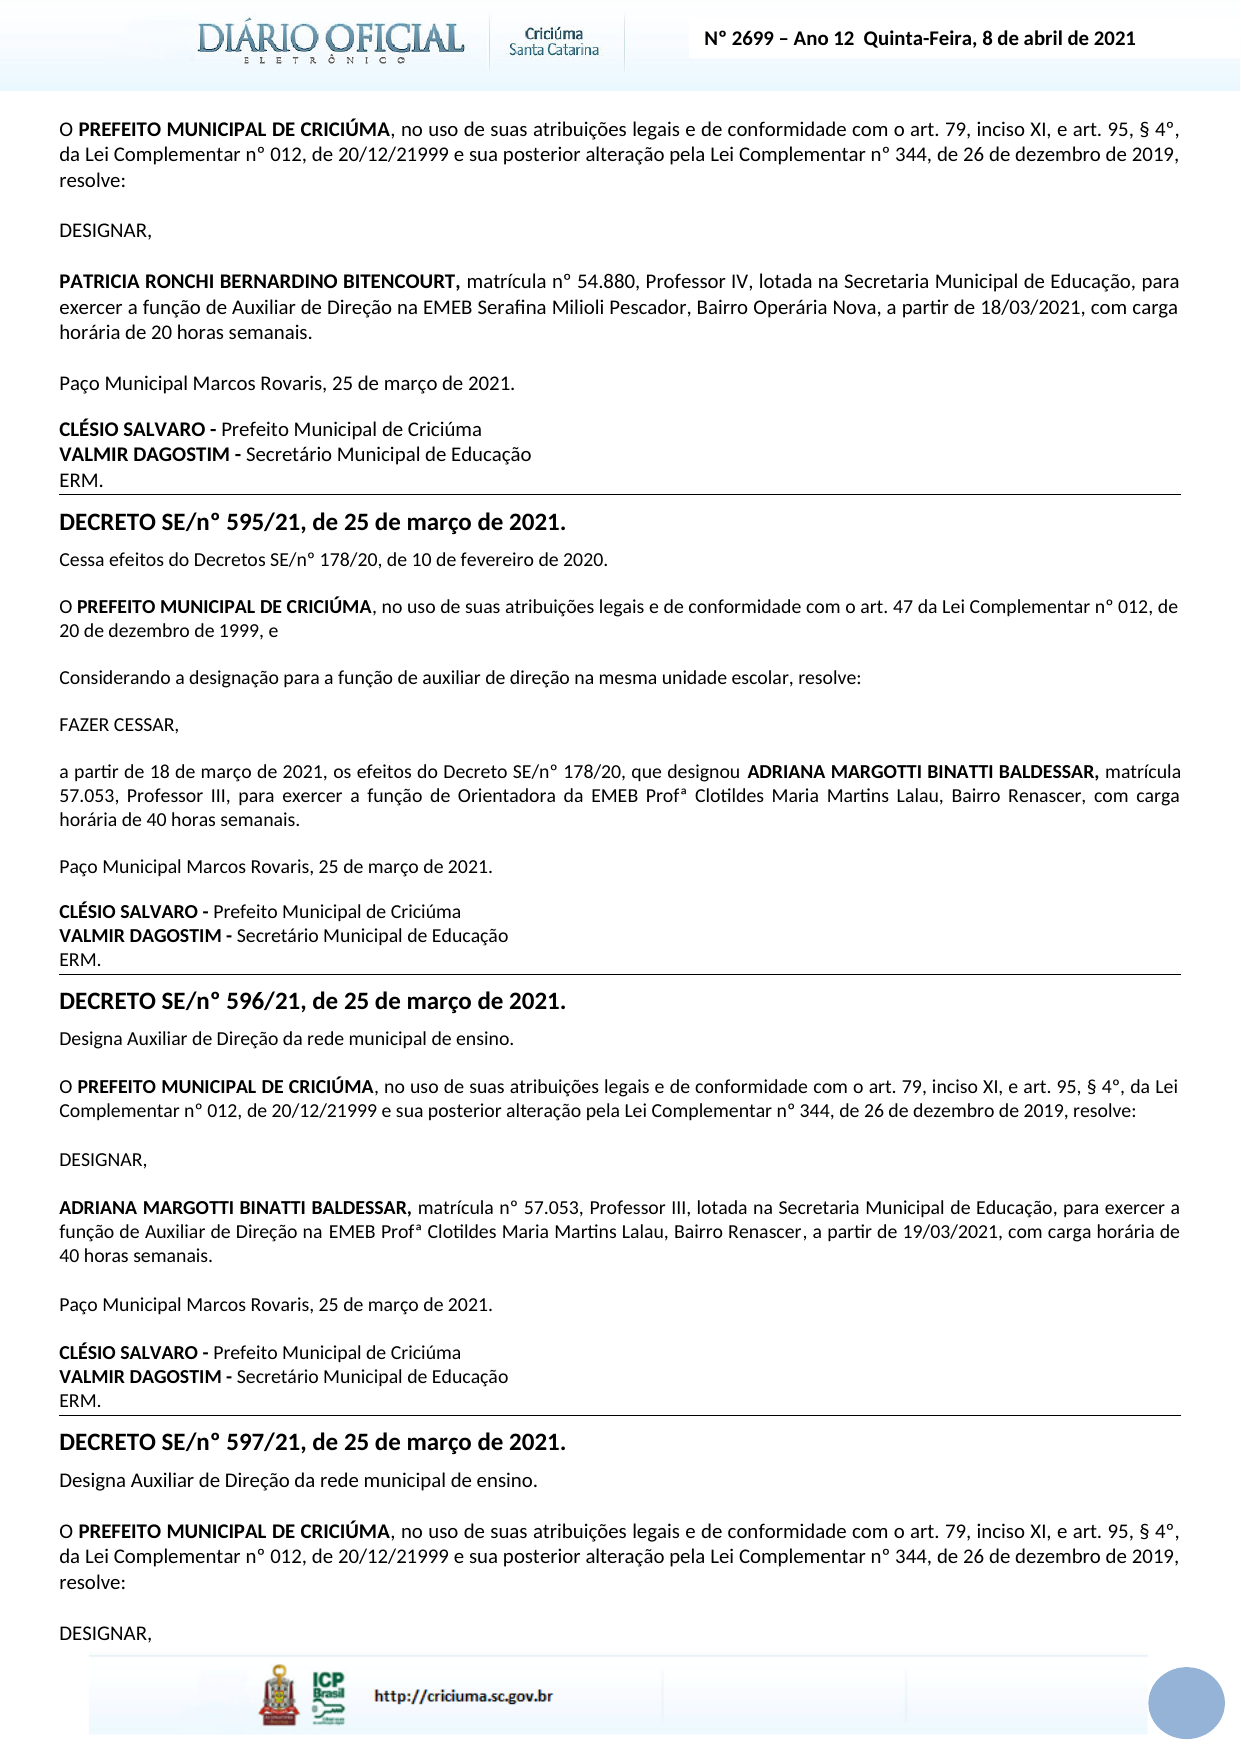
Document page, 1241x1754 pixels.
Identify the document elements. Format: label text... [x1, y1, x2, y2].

text ERM. [59, 947, 1181, 974]
text Cessa efeitos do Decretos SE/nº 178/20, de 10 de fevereiro de 2020. [59, 547, 1181, 571]
text Designa Auxiliar de Direção da rede municipal de ensino. [59, 1467, 1181, 1493]
text VALMIR DAGOSTIM - Secretário Municipal de Educação [59, 1364, 1181, 1388]
text DECRETO SE/nº 597/21, de 25 de março de 2021. [59, 1426, 1181, 1457]
text CLÉSIO SALVARO - Prefeito Municipal de Criciúma [59, 1340, 1181, 1364]
text Designa Auxiliar de Direção da rede municipal de ensino. [59, 1026, 1181, 1050]
text Paço Municipal Marcos Rovaris, 25 de março de 2021. [59, 370, 1181, 396]
text Paço Municipal Marcos Rovaris, 25 de março de 2021. [59, 854, 1181, 879]
text CLÉSIO SALVARO - Prefeito Municipal de Criciúma [59, 899, 1181, 923]
text DESIGNAR, [59, 1620, 1181, 1645]
text O PREFEITO MUNICIPAL DE CRICIÚMA, no uso de suas atribuições legais e de conformidade com o art. 47 da Lei Complementar nº 012, de 20 de dezembro de 1999, e [59, 594, 1181, 642]
text DESIGNAR, [59, 1147, 1181, 1171]
text DECRETO SE/nº 596/21, de 25 de março de 2021. [59, 985, 1181, 1016]
text FAZER CESSAR, [59, 712, 1181, 736]
text VALMIR DAGOSTIM - Secretário Municipal de Educação [59, 923, 1181, 947]
text ERM. [59, 467, 1181, 494]
text ADRIANA MARGOTTI BINATTI BALDESSAR, matrícula nº 57.053, Professor III, lotada na Secretaria Municipal de Educação, para exercer a função de Auxiliar de Direção na EMEB Profª Clotildes Maria Martins Lalau, Bairro Renascer, a partir de 19/03/2021, com carga horária de 40 horas semanais. [59, 1195, 1181, 1268]
text Paço Municipal Marcos Rovaris, 25 de março de 2021. [59, 1292, 1181, 1316]
text DESIGNAR, [59, 218, 1181, 243]
text DECRETO SE/nº 595/21, de 25 de março de 2021. [59, 506, 1181, 536]
text CLÉSIO SALVARO - Prefeito Municipal de Criciúma [59, 416, 1181, 441]
text VALMIR DAGOSTIM - Secretário Municipal de Educação [59, 441, 1181, 467]
text Considerando a designação para a função de auxiliar de direção na mesma unidade escolar, resolve: [59, 665, 1181, 689]
text O PREFEITO MUNICIPAL DE CRICIÚMA, no uso de suas atribuições legais e de conformidade com o art. 79, inciso XI, e art. 95, § 4º, da Lei Complementar nº 012, de 20/12/21999 e sua posterior alteração pela Lei Complementar nº 344, de 26 de dezembro de 2019, resolve: [59, 1074, 1181, 1123]
text PATRICIA RONCHI BERNARDINO BITENCOURT, matrícula nº 54.880, Professor IV, lotada na Secretaria Municipal de Educação, para exercer a função de Auxiliar de Direção na EMEB Serafina Milioli Pescador, Bairro Operária Nova, a partir de 18/03/2021, com carga horária de 20 horas semanais. [59, 268, 1181, 345]
text O PREFEITO MUNICIPAL DE CRICIÚMA, no uso de suas atribuições legais e de conformidade com o art. 79, inciso XI, e art. 95, § 4º, da Lei Complementar nº 012, de 20/12/21999 e sua posterior alteração pela Lei Complementar nº 344, de 26 de dezembro de 2019, resolve: [59, 1518, 1181, 1594]
text O PREFEITO MUNICIPAL DE CRICIÚMA, no uso de suas atribuições legais e de conformidade com o art. 79, inciso XI, e art. 95, § 4º, da Lei Complementar nº 012, de 20/12/21999 e sua posterior alteração pela Lei Complementar nº 344, de 26 de dezembro de 2019, resolve: [59, 116, 1181, 192]
text a partir de 18 de março de 2021, os efeitos do Decreto SE/nº 178/20, que designou ADRIANA MARGOTTI BINATTI BALDESSAR, matrícula 57.053, Professor III, para exercer a função de Orientadora da EMEB Profª Clotildes Maria Martins Lalau, Bairro Renascer, com carga horária de 40 horas semanais. [59, 759, 1181, 832]
text ERM. [59, 1388, 1181, 1415]
